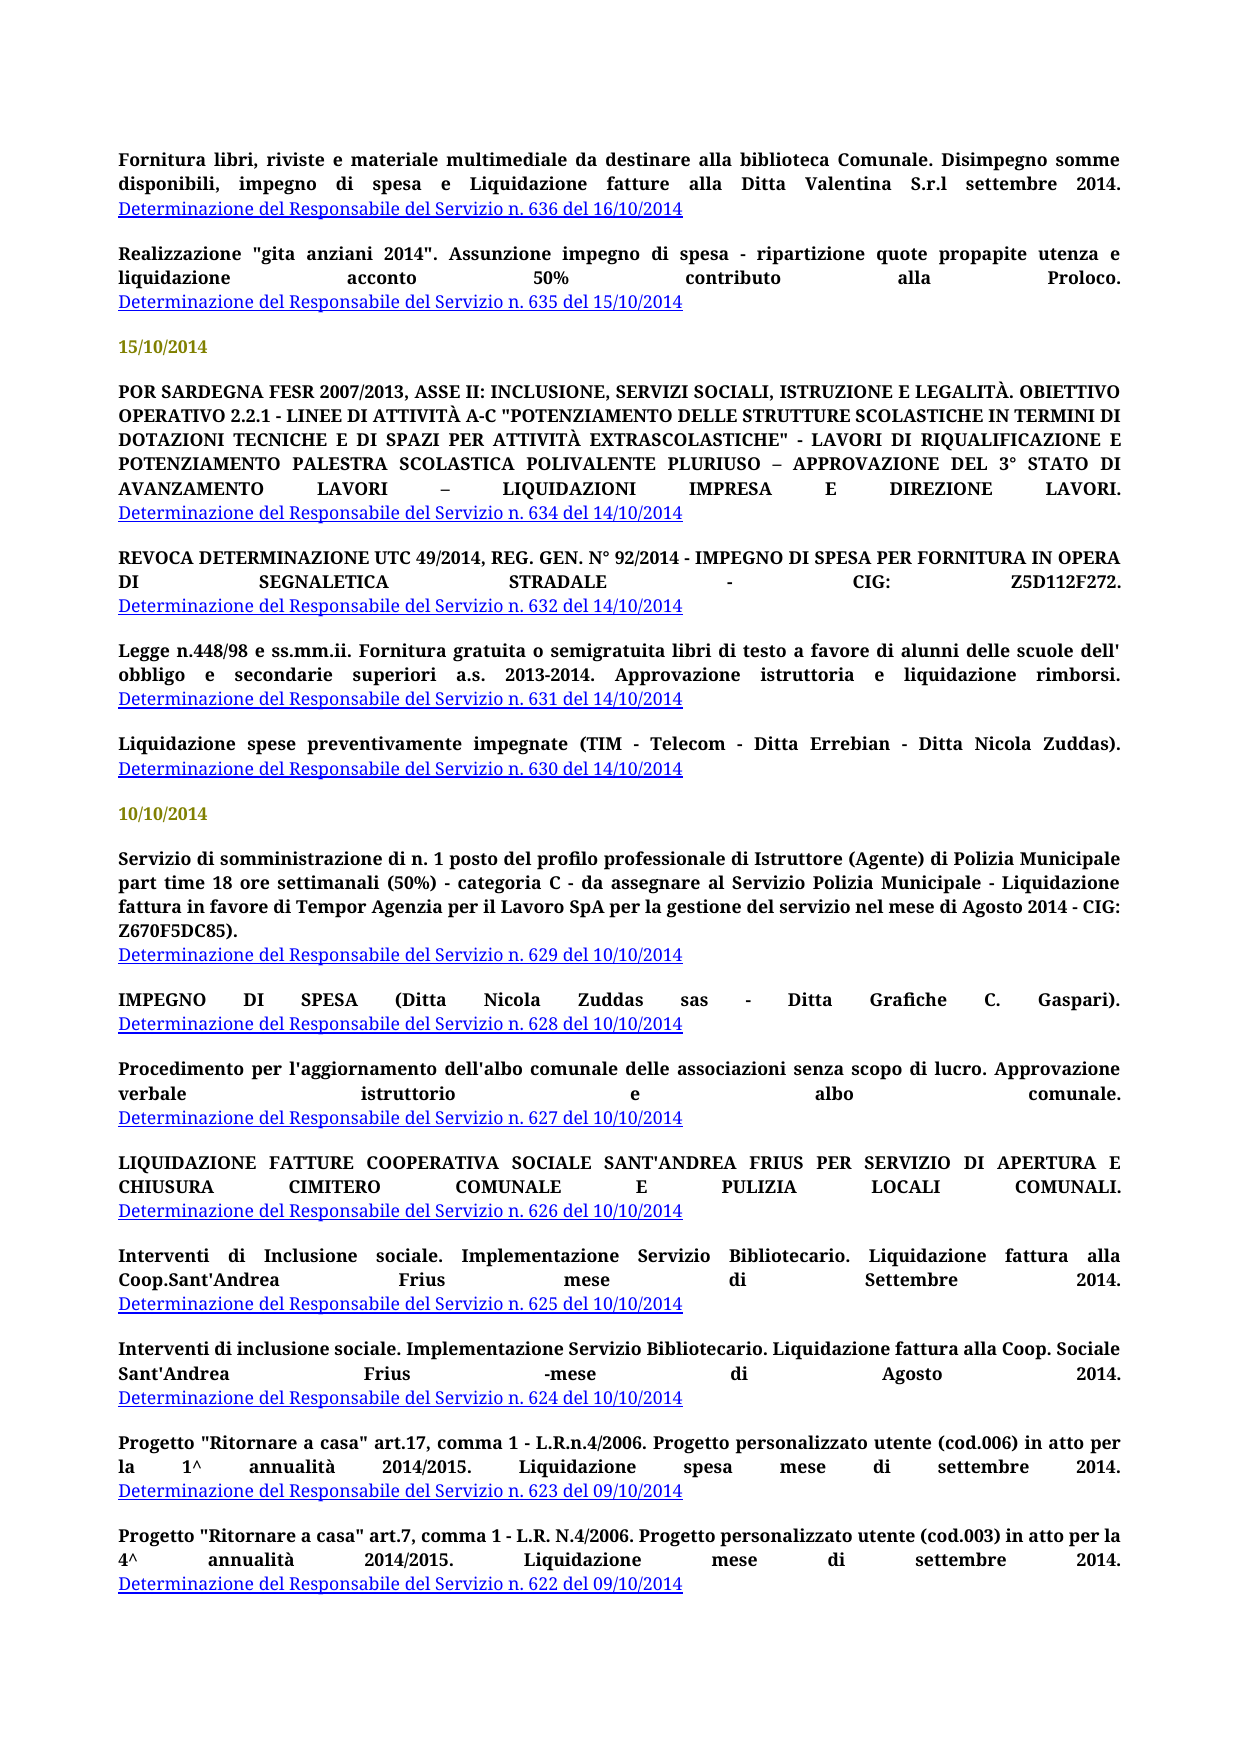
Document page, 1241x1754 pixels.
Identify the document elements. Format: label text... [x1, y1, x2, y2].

text Interventi di Inclusione sociale. Implementazione Servizio Bibliotecario. Liquidazione fattura alla Coop.Sant'Andrea Frius mese di Settembre 2014. Determinazione del Responsabile del Servizio n. 625 del 10/10/2014 [118, 1243, 1122, 1316]
text 10/10/2014 [118, 801, 1122, 825]
text REVOCA DETERMINAZIONE UTC 49/2014, REG. GEN. N° 92/2014 - IMPEGNO DI SPESA PER FORNITURA IN OPERA DI SEGNALETICA STRADALE - CIG: Z5D112F272. Determinazione del Responsabile del Servizio n. 632 del 14/10/2014 [118, 545, 1122, 618]
text Fornitura libri, riviste e materiale multimediale da destinare alla biblioteca Comunale. Disimpegno somme disponibili, impegno di spesa e Liquidazione fatture alla Ditta Valentina S.r.l settembre 2014. Determinazione del Responsabile del Servizio n. 636 del 16/10/2014 [118, 148, 1122, 220]
text POR SARDEGNA FESR 2007/2013, ASSE II: INCLUSIONE, SERVIZI SOCIALI, ISTRUZIONE E LEGALITÀ. OBIETTIVO OPERATIVO 2.2.1 - LINEE DI ATTIVITÀ A-C "POTENZIAMENTO DELLE STRUTTURE SCOLASTICHE IN TERMINI DI DOTAZIONI TECNICHE E DI SPAZI PER ATTIVITÀ EXTRASCOLASTICHE" - LAVORI DI RIQUALIFICAZIONE E POTENZIAMENTO PALESTRA SCOLASTICA POLIVALENTE PLURIUSO – APPROVAZIONE DEL 3° STATO DI AVANZAMENTO LAVORI – LIQUIDAZIONI IMPRESA E DIREZIONE LAVORI. Determinazione del Responsabile del Servizio n. 634 del 14/10/2014 [118, 379, 1122, 524]
text Progetto "Ritornare a casa" art.7, comma 1 - L.R. N.4/2006. Progetto personalizzato utente (cod.003) in atto per la 4^ annualità 2014/2015. Liquidazione mese di settembre 2014. Determinazione del Responsabile del Servizio n. 622 del 09/10/2014 [118, 1523, 1122, 1596]
text Procedimento per l'aggiornamento dell'albo comunale delle associazioni senza scopo di lucro. Approvazione verbale istruttorio e albo comunale. Determinazione del Responsabile del Servizio n. 627 del 10/10/2014 [118, 1057, 1122, 1129]
text IMPEGNO DI SPESA (Ditta Nicola Zuddas sas - Ditta Grafiche C. Gaspari). Determinazione del Responsabile del Servizio n. 628 del 10/10/2014 [118, 988, 1122, 1036]
text Liquidazione spese preventivamente impegnate (TIM - Telecom - Ditta Errebian - Ditta Nicola Zuddas). Determinazione del Responsabile del Servizio n. 630 del 14/10/2014 [118, 732, 1122, 780]
text Legge n.448/98 e ss.mm.ii. Fornitura gratuita o semigratuita libri di testo a favore di alunni delle scuole dell' obbligo e secondarie superiori a.s. 2013-2014. Approvazione istruttoria e liquidazione rimborsi. Determinazione del Responsabile del Servizio n. 631 del 14/10/2014 [118, 638, 1122, 711]
text Realizzazione "gita anziani 2014". Assunzione impegno di spesa - ripartizione quote propapite utenza e liquidazione acconto 50% contributo alla Proloco. Determinazione del Responsabile del Servizio n. 635 del 15/10/2014 [118, 241, 1122, 313]
text Progetto "Ritornare a casa" art.17, comma 1 - L.R.n.4/2006. Progetto personalizzato utente (cod.006) in atto per la 1^ annualità 2014/2015. Liquidazione spesa mese di settembre 2014. Determinazione del Responsabile del Servizio n. 623 del 09/10/2014 [118, 1430, 1122, 1503]
text Interventi di inclusione sociale. Implementazione Servizio Bibliotecario. Liquidazione fattura alla Coop. Sociale Sant'Andrea Frius -mese di Agosto 2014. Determinazione del Responsabile del Servizio n. 624 del 10/10/2014 [118, 1337, 1122, 1409]
text Servizio di somministrazione di n. 1 posto del profilo professionale di Istruttore (Agente) di Polizia Municipale part time 18 ore settimanali (50%) - categoria C - da assegnare al Servizio Polizia Municipale - Liquidazione fattura in favore di Tempor Agenzia per il Lavoro SpA per la gestione del servizio nel mese di Agosto 2014 - CIG: Z670F5DC85). Determinazione del Responsabile del Servizio n. 629 del 10/10/2014 [118, 846, 1122, 967]
text 15/10/2014 [118, 334, 1122, 358]
text LIQUIDAZIONE FATTURE COOPERATIVA SOCIALE SANT'ANDREA FRIUS PER SERVIZIO DI APERTURA E CHIUSURA CIMITERO COMUNALE E PULIZIA LOCALI COMUNALI. Determinazione del Responsabile del Servizio n. 626 del 10/10/2014 [118, 1150, 1122, 1223]
